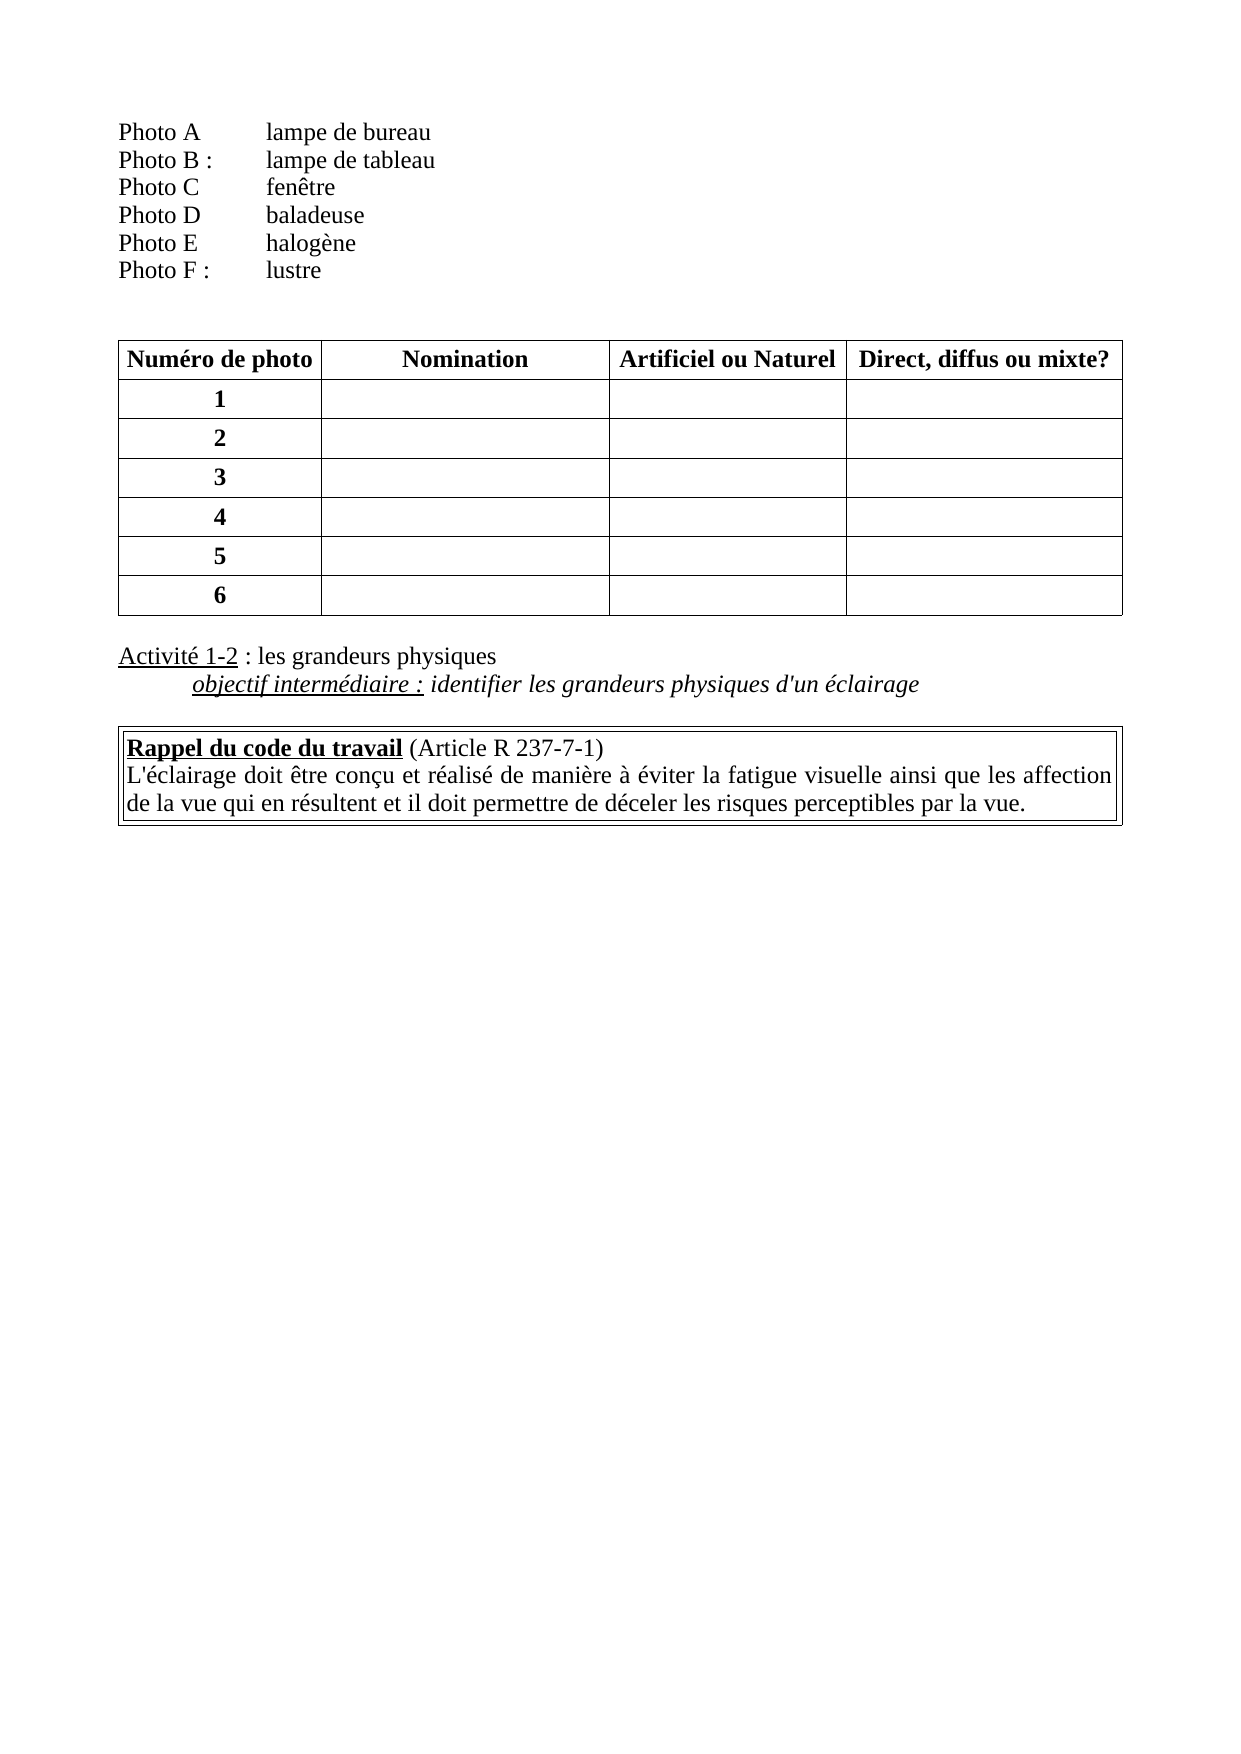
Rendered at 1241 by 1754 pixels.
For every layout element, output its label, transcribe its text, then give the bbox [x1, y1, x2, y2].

text L'éclairage doit être conçu et réalisé de manière à éviter la fatigue visuelle ainsi que les affection de la vue qui en résultent et il doit permettre de déceler les risques perceptibles par la vue. [119, 753, 1122, 825]
table_cell [610, 537, 846, 575]
text Activité 1-2 : les grandeurs physiques [118, 642, 1122, 670]
text objectif intermédiaire : identifier les grandeurs physiques d'un éclairage [118, 670, 1122, 698]
table_cell [322, 498, 609, 536]
table_cell [610, 498, 846, 536]
table_cell [847, 459, 1122, 497]
table_cell [322, 380, 609, 418]
table_cell [847, 498, 1122, 536]
table_cell [610, 459, 846, 497]
text Photo F : lustre [118, 257, 1122, 284]
table_cell [322, 537, 609, 575]
text Photo E halogène [118, 229, 1122, 257]
table_header Numéro de photo [119, 341, 321, 379]
text Photo D baladeuse [118, 201, 1122, 229]
text Rappel du code du travail (Article R 237-7-1) [119, 727, 1122, 753]
table_cell 2 [119, 419, 321, 458]
table_cell 1 [119, 380, 321, 418]
table_header Artificiel ou Naturel [610, 341, 846, 379]
table_cell [847, 537, 1122, 575]
text Photo C fenêtre [118, 173, 1122, 201]
table_cell [610, 380, 846, 418]
table_cell [322, 459, 609, 497]
text Photo B : lampe de tableau [118, 146, 1122, 173]
table_cell 4 [119, 498, 321, 536]
table_cell 3 [119, 459, 321, 497]
table_header Direct, diffus ou mixte? [847, 341, 1122, 379]
table_cell [847, 576, 1122, 615]
table_cell [610, 419, 846, 458]
text Photo A lampe de bureau [118, 118, 1122, 146]
table_cell [847, 380, 1122, 418]
table_cell 5 [119, 537, 321, 575]
table_cell 6 [119, 576, 321, 615]
table_cell [322, 576, 609, 615]
table_cell [610, 576, 846, 615]
table_cell [847, 419, 1122, 458]
table_header Nomination [322, 341, 609, 379]
table_cell [322, 419, 609, 458]
